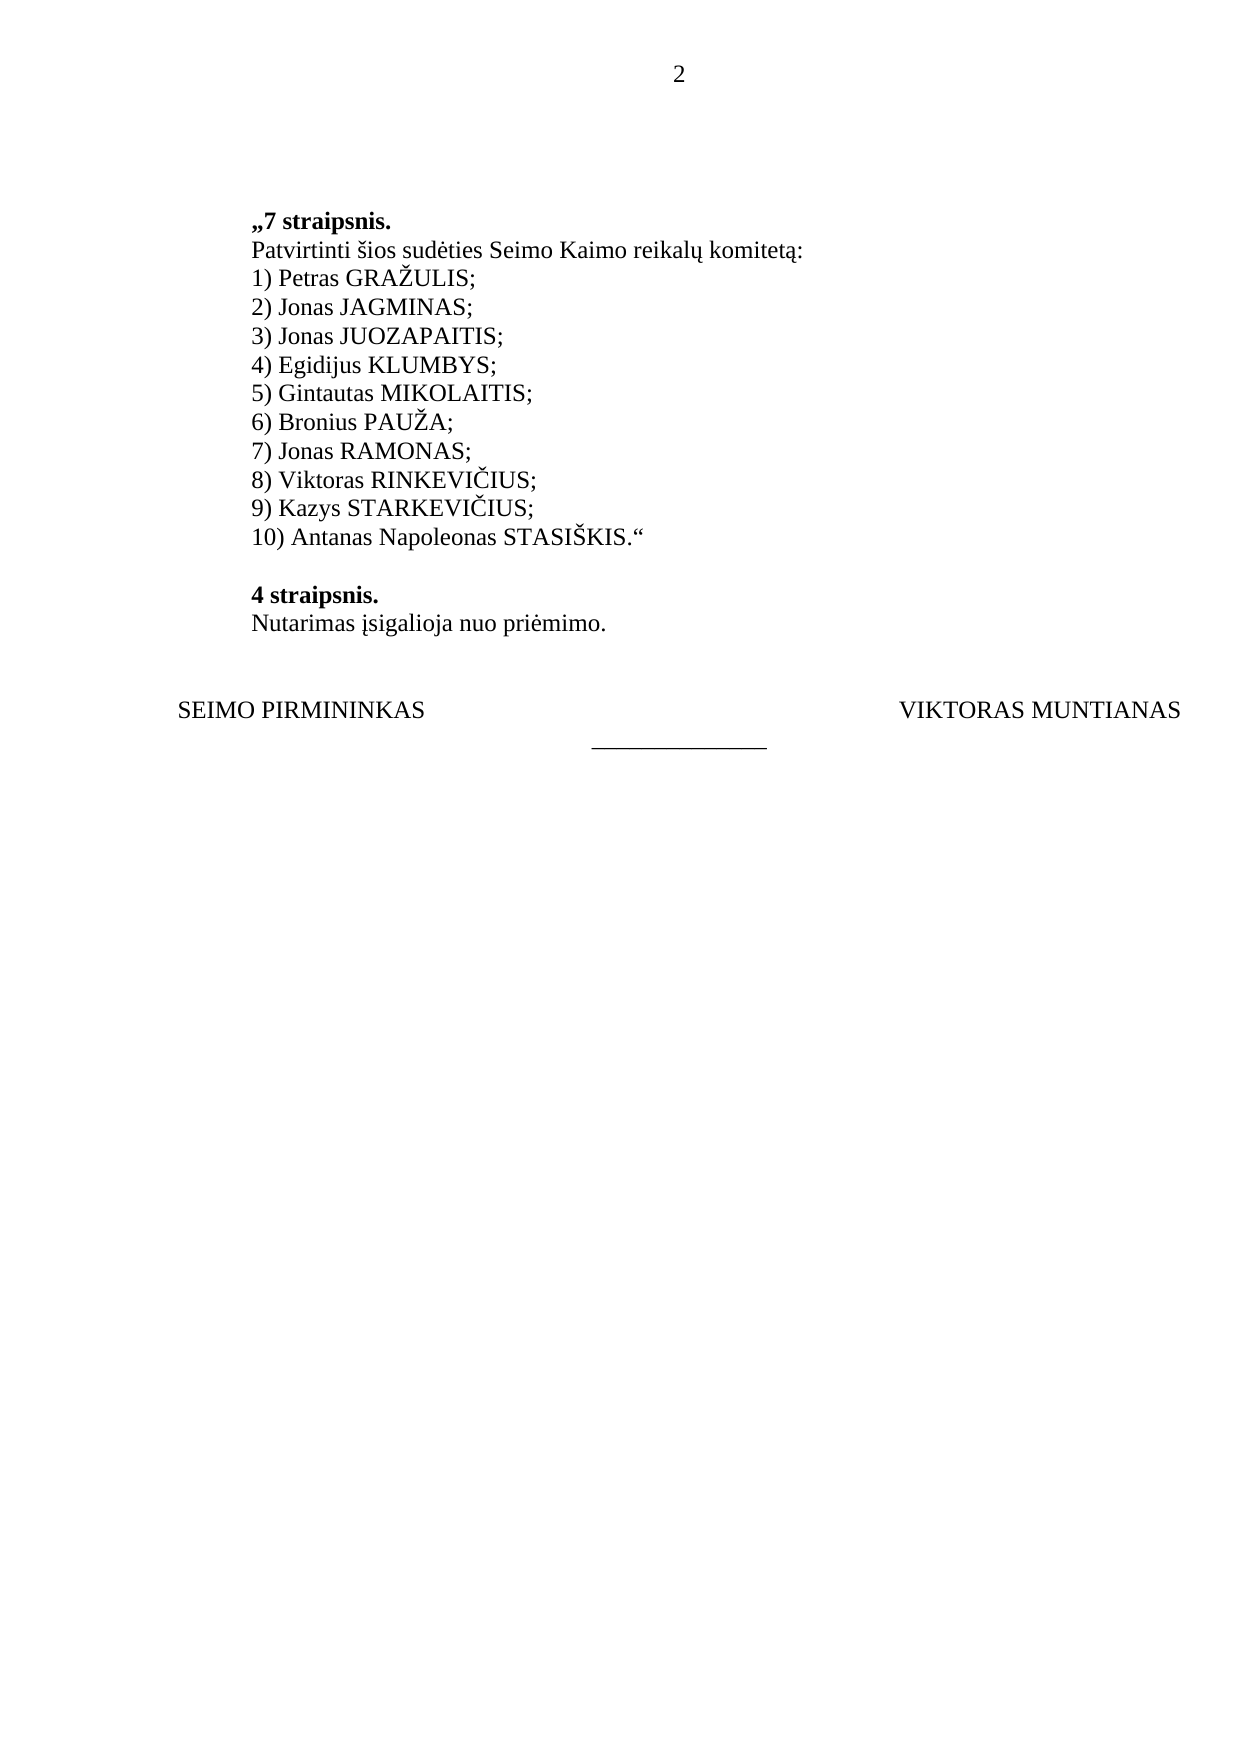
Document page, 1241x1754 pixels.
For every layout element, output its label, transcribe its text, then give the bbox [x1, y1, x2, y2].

text Patvirtinti šios sudėties Seimo Kaimo reikalų komitetą: [177, 235, 1181, 263]
text 5) Gintautas MIKOLAITIS; [177, 378, 1181, 407]
text 8) Viktoras RINKEVIČIUS; [177, 465, 1181, 493]
text 4 straipsnis. [177, 580, 1181, 608]
text 6) Bronius PAUŽA; [177, 407, 1181, 436]
text Nutarimas įsigalioja nuo priėmimo. [177, 608, 1181, 637]
text 7) Jonas RAMONAS; [177, 436, 1181, 465]
text 3) Jonas JUOZAPAITIS; [177, 321, 1181, 350]
text 2) Jonas JAGMINAS; [177, 292, 1181, 321]
text 9) Kazys STARKEVIČIUS; [177, 493, 1181, 522]
text 10) Antanas Napoleonas STASIŠKIS.“ [177, 522, 1181, 551]
text 4) Egidijus KLUMBYS; [177, 350, 1181, 378]
text SEIMO PIRMININKAS VIKTORAS MUNTIANAS [177, 695, 1181, 723]
text 1) Petras GRAŽULIS; [177, 263, 1181, 292]
text „7 straipsnis. [177, 206, 1181, 235]
text ______________ [177, 723, 1181, 752]
